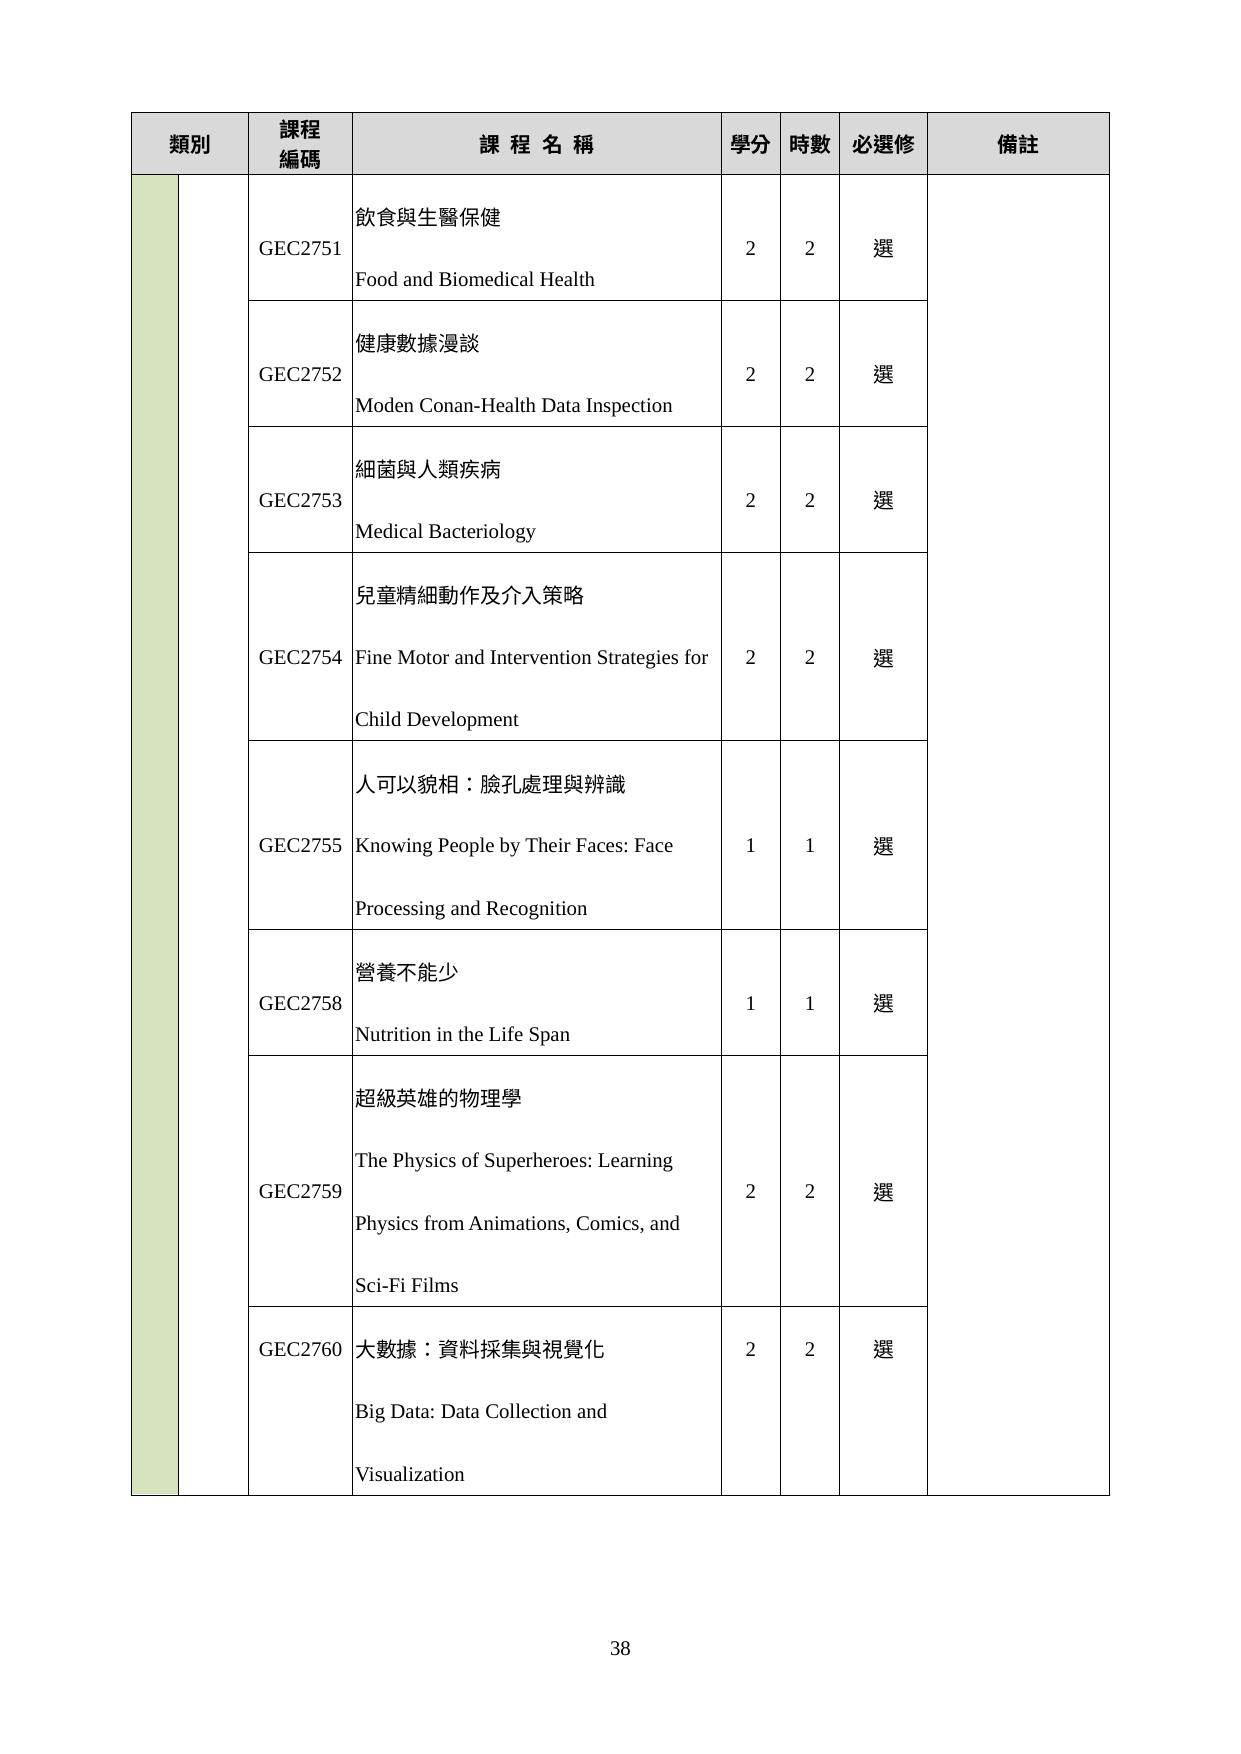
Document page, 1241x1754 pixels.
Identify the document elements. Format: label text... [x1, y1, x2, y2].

table_cell 選 [840, 741, 927, 929]
table_cell 飲食與生醫保健 Food and Biomedical Health [353, 175, 721, 300]
table_cell GEC2759 [249, 1056, 352, 1306]
table_header 必選修 [840, 113, 927, 174]
table_cell 選 [840, 1056, 927, 1306]
table_cell 兒童精細動作及介入策略 Fine Motor and Intervention Strategies for Child Development [353, 553, 721, 740]
table_cell 人可以貌相：臉孔處理與辨識 Knowing People by Their Faces: Face Processing and Recognition [353, 741, 721, 929]
table_header 時數 [781, 113, 839, 174]
table_cell 1 [722, 741, 780, 929]
table_cell 超級英雄的物理學 The Physics of Superheroes: Learning Physics from Animations, Comics, and Sci-Fi Films [353, 1056, 721, 1306]
table_cell GEC2754 [249, 553, 352, 740]
table_cell GEC2752 [249, 301, 352, 426]
table_header 學分 [722, 113, 780, 174]
table_cell [132, 175, 178, 1494]
table_cell 2 [722, 553, 780, 740]
table_cell 1 [722, 930, 780, 1055]
table_cell 細菌與人類疾病 Medical Bacteriology [353, 427, 721, 552]
table_header 備註 [928, 113, 1109, 174]
table_cell GEC2758 [249, 930, 352, 1055]
table_cell 2 [781, 301, 839, 426]
table_cell 2 [722, 1307, 780, 1494]
table_cell 2 [722, 175, 780, 300]
table_cell 2 [781, 553, 839, 740]
table_cell 2 [781, 1307, 839, 1494]
table_header 課程 編碼 [249, 113, 352, 174]
table_cell 1 [781, 741, 839, 929]
table_cell 營養不能少 Nutrition in the Life Span [353, 930, 721, 1055]
table_cell 選 [840, 553, 927, 740]
table_cell GEC2755 [249, 741, 352, 929]
table_cell 健康數據漫談 Moden Conan-Health Data Inspection [353, 301, 721, 426]
table_cell GEC2751 [249, 175, 352, 300]
table_cell 2 [722, 427, 780, 552]
table_cell 2 [781, 175, 839, 300]
table_cell 2 [722, 1056, 780, 1306]
table_cell 2 [781, 427, 839, 552]
table_cell [179, 175, 248, 1494]
table_cell 選 [840, 427, 927, 552]
table_cell 1 [781, 930, 839, 1055]
table_cell 選 [840, 1307, 927, 1494]
table_cell GEC2760 [249, 1307, 352, 1494]
table_cell 2 [722, 301, 780, 426]
table_header 類別 [132, 113, 248, 174]
table_cell 大數據：資料採集與視覺化 Big Data: Data Collection and Visualization [353, 1307, 721, 1494]
table_header 課 程 名 稱 [353, 113, 721, 174]
table_cell 選 [840, 301, 927, 426]
table_cell [928, 175, 1109, 1494]
table_cell 選 [840, 175, 927, 300]
table_cell 2 [781, 1056, 839, 1306]
table_cell GEC2753 [249, 427, 352, 552]
table_cell 選 [840, 930, 927, 1055]
